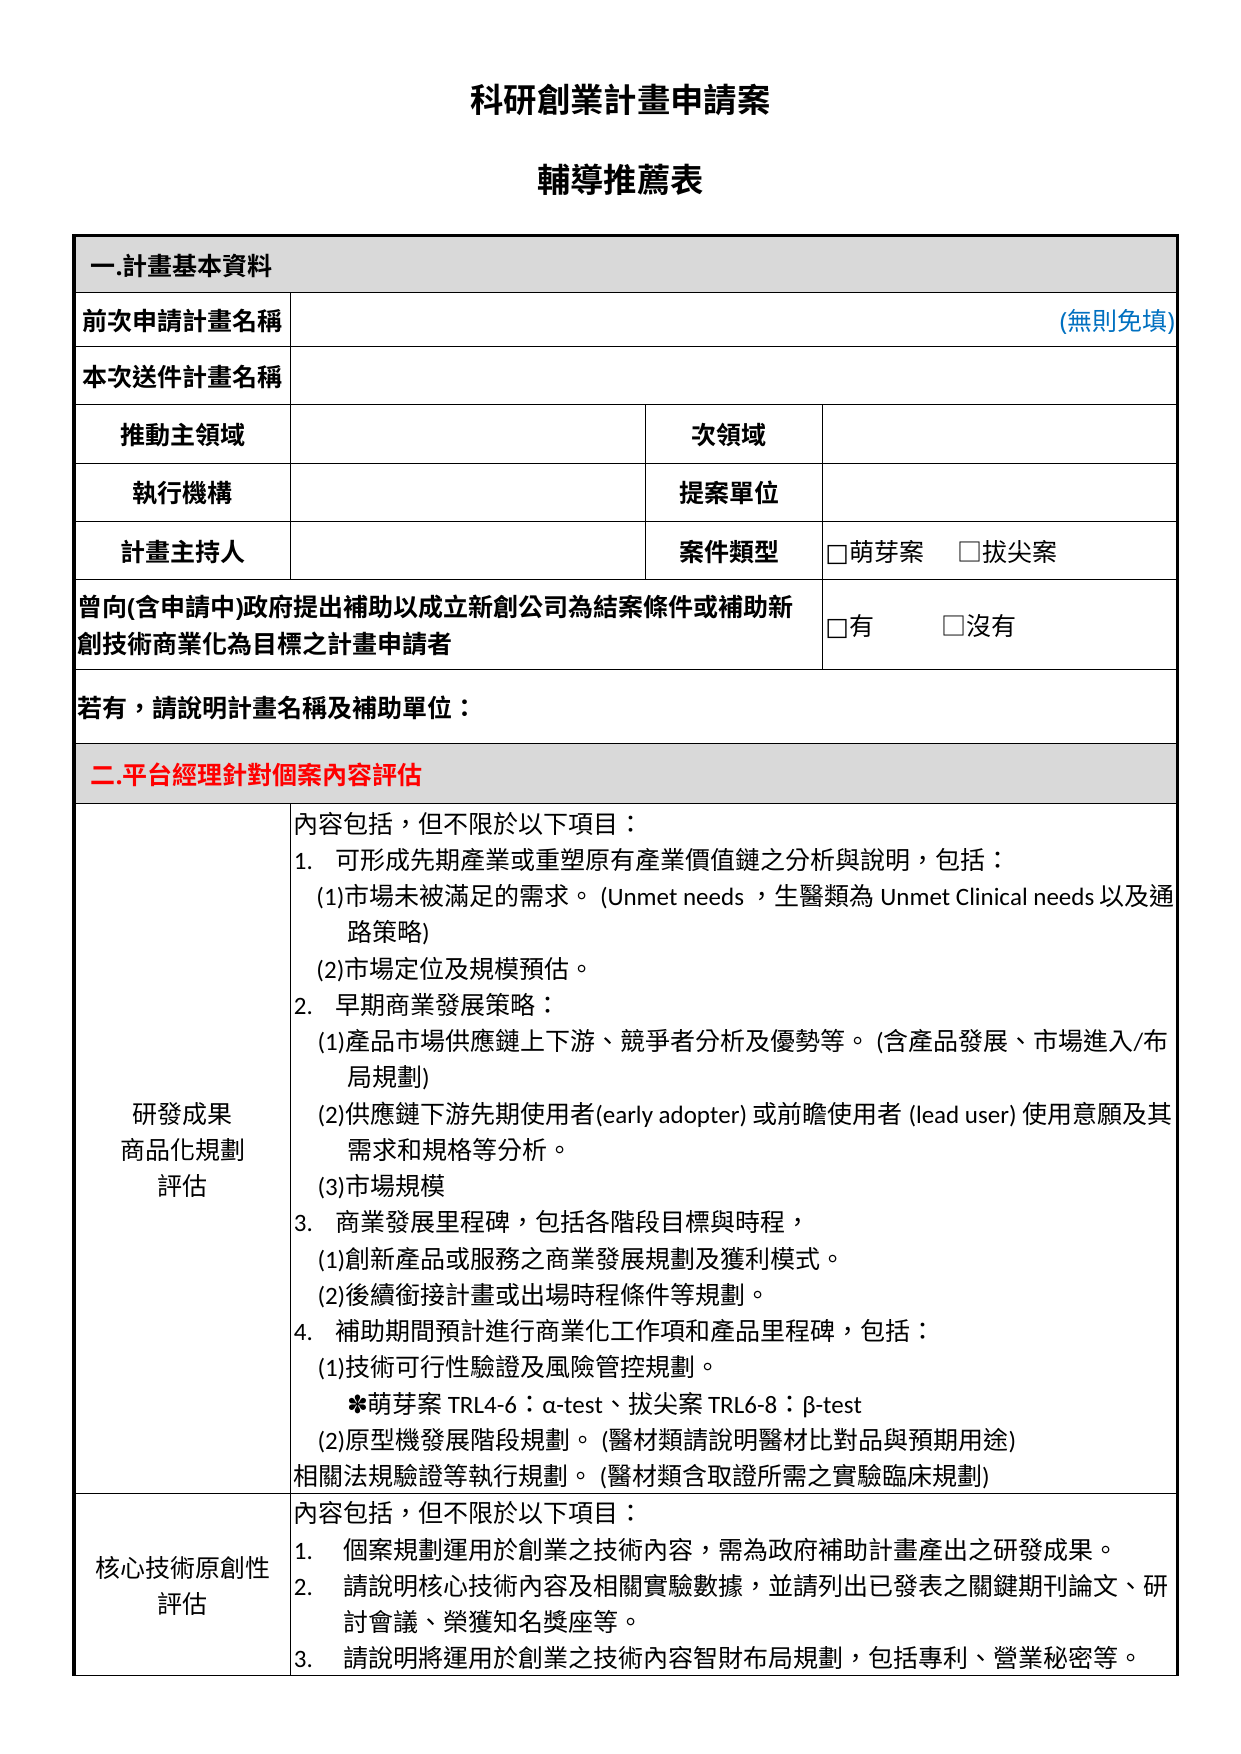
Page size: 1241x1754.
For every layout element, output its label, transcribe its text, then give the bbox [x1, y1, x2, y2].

table_cell 案件類型 [646, 522, 822, 578]
table_cell 本次送件計畫名稱 [76, 347, 290, 404]
table_cell [291, 522, 645, 578]
text 科研創業計畫申請案 [74, 74, 1167, 122]
table_cell 前次申請計畫名稱 [76, 293, 290, 346]
text 輔導推薦表 [74, 154, 1167, 202]
table_cell 若有，請說明計畫名稱及補助單位： [76, 670, 1176, 743]
table_cell □有 □沒有 [823, 580, 1176, 669]
table_cell [291, 405, 645, 462]
table_cell 次領域 [646, 405, 822, 462]
table_cell □萌芽案 □拔尖案 [823, 522, 1176, 578]
table_header 一.計畫基本資料 [76, 237, 1176, 292]
table_cell 研發成果 商品化規劃 評估 [76, 804, 290, 1493]
table_cell 二.平台經理針對個案內容評估 [76, 744, 1176, 803]
table_cell 內容包括，但不限於以下項目： 1. 可形成先期產業或重塑原有產業價值鏈之分析與說明，包括： (1)市場未被滿足的需求。 (Unmet needs ，生醫類為 Unmet Clinical needs以及通路策略) (2)市場定位及規模預估。 2. 早期商業發展策略： (1)產品市場供應鏈上下游、競爭者分析及優勢等。 (含產品發展、市場進入/布局規劃) (2)供應鏈下游先期使用者(early adopter) 或前瞻使用者 (lead user) 使用意願及其需求和規格等分析。 (3)市場規模 3. 商業發展里程碑，包括各階段目標與時程， (1)創新產品或服務之商業發展規劃及獲利模式。 (2)後續銜接計畫或出場時程條件等規劃。 4. 補助期間預計進行商業化工作項和產品里程碑，包括： (1)技術可行性驗證及風險管控規劃。 ✽萌芽案TRL4-6：α-test、拔尖案TRL6-8：β-test (2)原型機發展階段規劃。 (醫材類請說明醫材比對品與預期用途) 相關法規驗證等執行規劃。 (醫材類含取證所需之實驗臨床規劃) [291, 804, 1176, 1493]
table_cell [823, 464, 1176, 521]
table_cell 核心技術原創性 評估 [76, 1494, 290, 1675]
table_cell 推動主領域 [76, 405, 290, 462]
table_cell 曾向(含申請中)政府提出補助以成立新創公司為結案條件或補助新創技術商業化為目標之計畫申請者 [76, 580, 822, 669]
table_cell 計畫主持人 [76, 522, 290, 578]
table_cell 執行機構 [76, 464, 290, 521]
table_cell 內容包括，但不限於以下項目： 個案規劃運用於創業之技術內容，需為政府補助計畫產出之研發成果。 請說明核心技術內容及相關實驗數據，並請列出已發表之關鍵期刊論文、研討會議、榮獲知名獎座等。 請說明將運用於創業之技術內容智財布局規劃，包括專利、營業秘密等。 [291, 1494, 1176, 1675]
table_cell [291, 464, 645, 521]
table_cell 提案單位 [646, 464, 822, 521]
table_cell [291, 347, 1176, 404]
table_cell [823, 405, 1176, 462]
table_cell (無則免填) [291, 293, 1176, 346]
